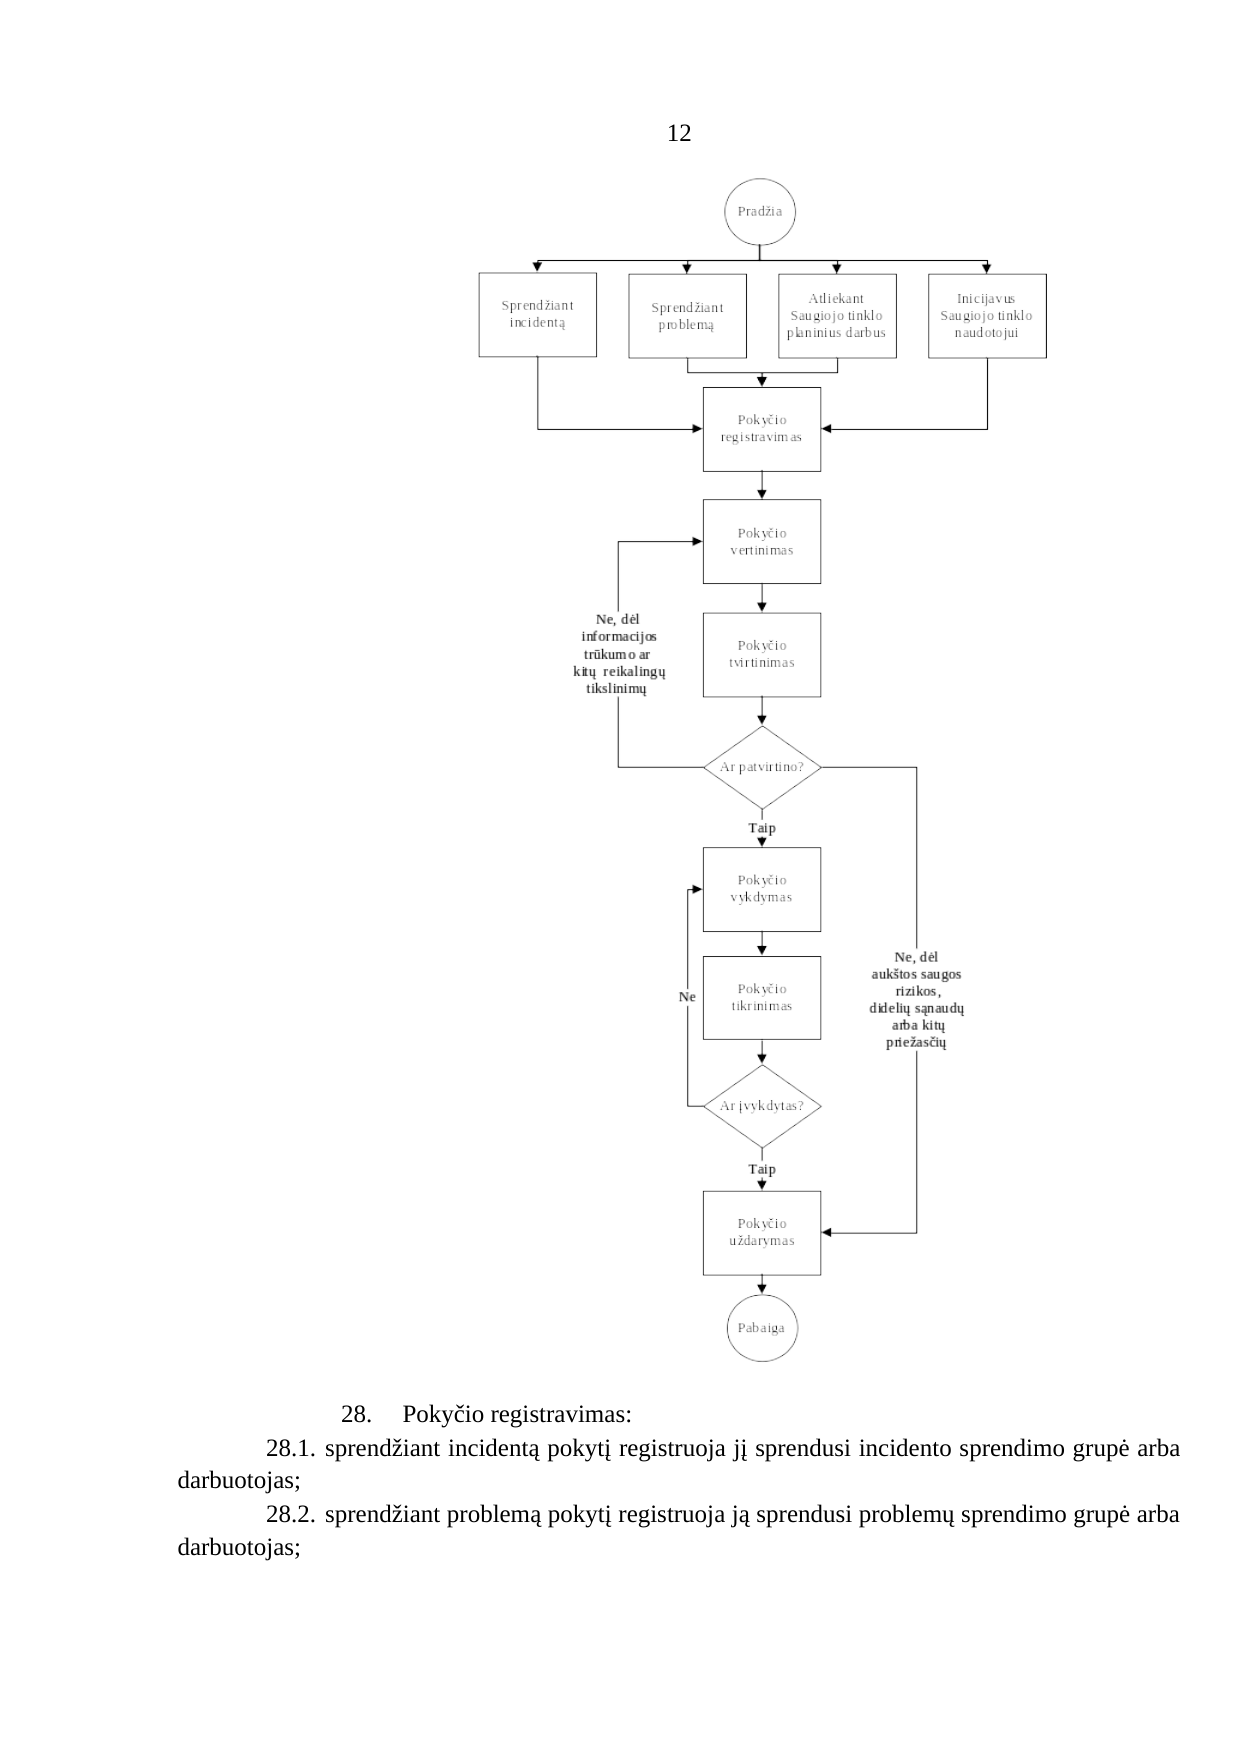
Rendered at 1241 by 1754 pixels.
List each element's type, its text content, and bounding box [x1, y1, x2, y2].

text 28. Pokyčio registravimas: [252, 1399, 1181, 1428]
text 28.1. sprendžiant incidentą pokytį registruoja jį sprendusi incidento sprendimo grupė arba darbuotojas; [177, 1433, 1181, 1494]
text 28.2. sprendžiant problemą pokytį registruoja ją sprendusi problemų sprendimo grupė arba darbuotojas; [177, 1499, 1181, 1560]
